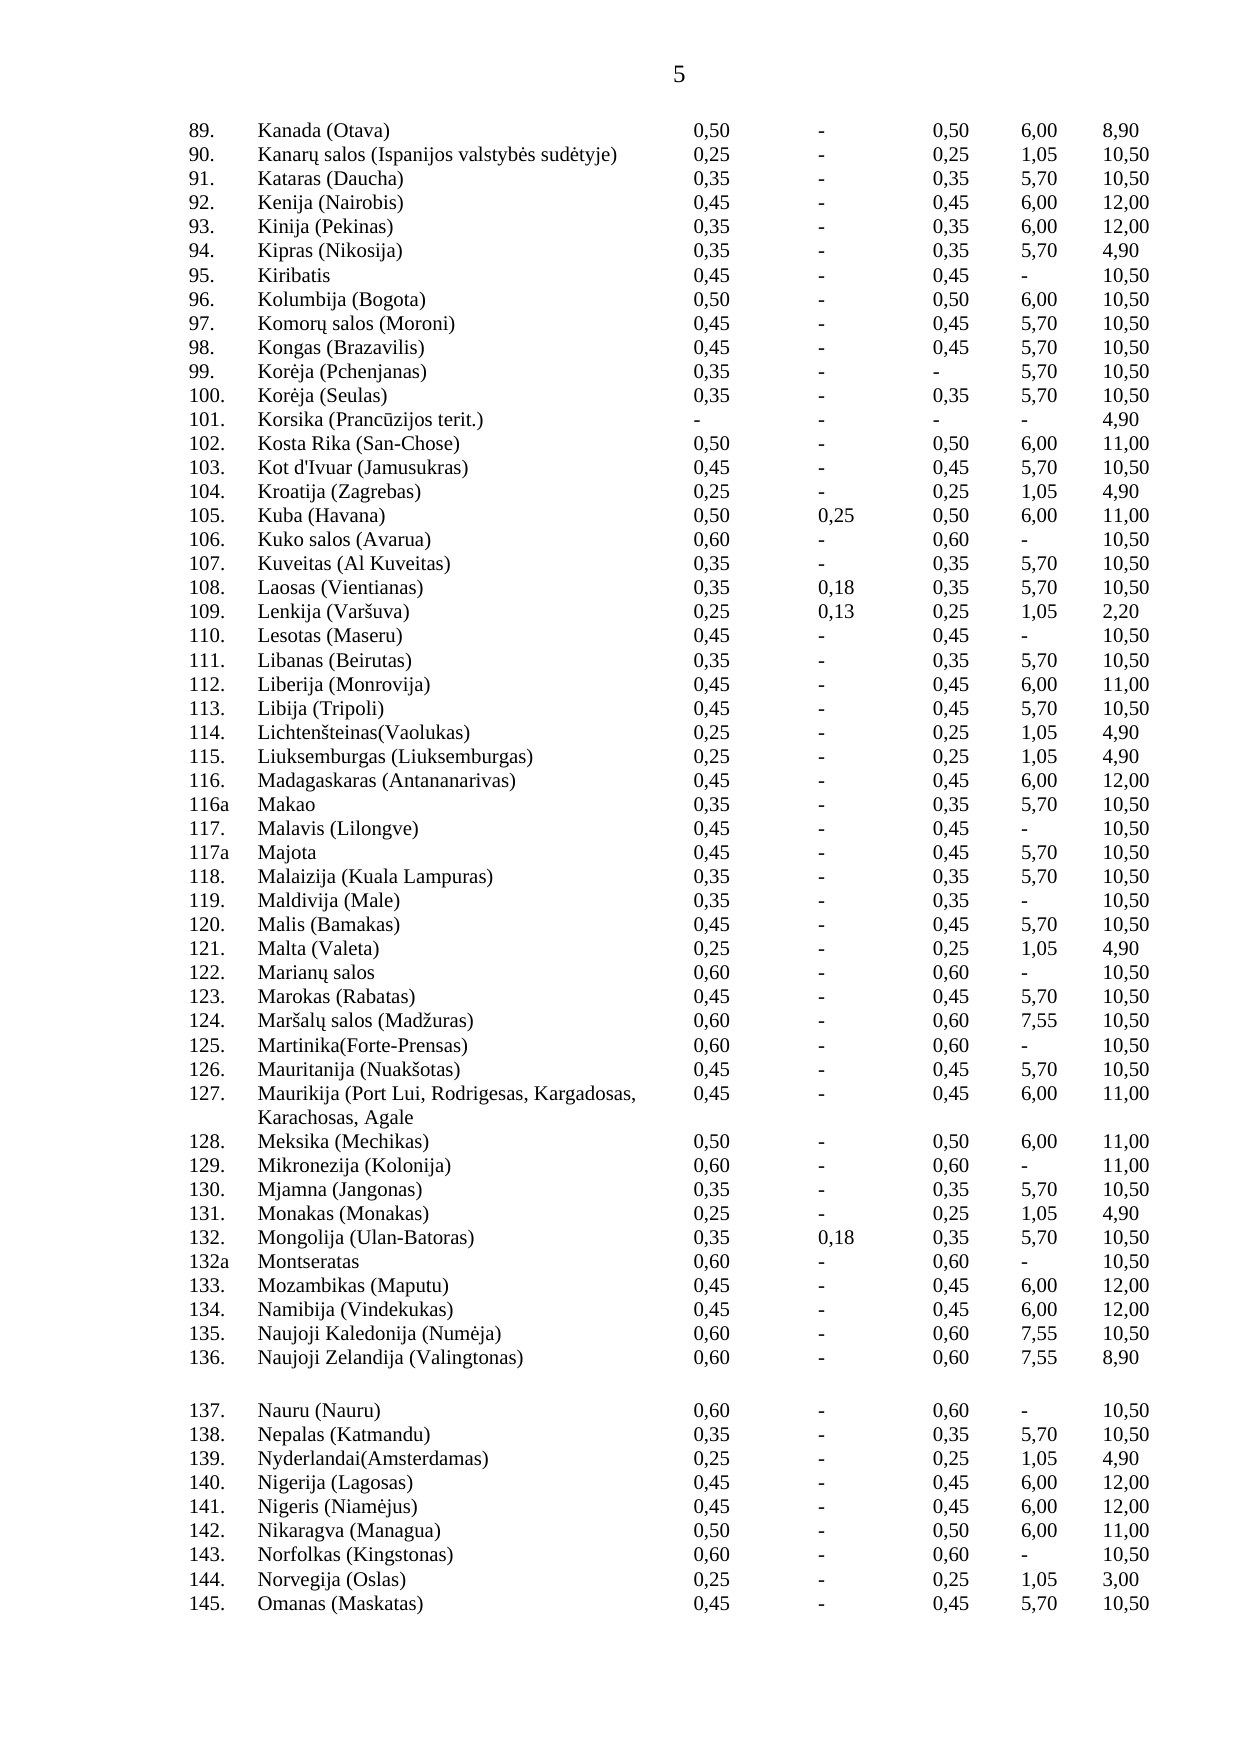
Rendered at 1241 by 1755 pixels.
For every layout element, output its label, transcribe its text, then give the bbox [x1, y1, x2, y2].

table_cell 10,50 [1091, 551, 1181, 575]
table_cell 126. [177, 1057, 246, 1081]
table_cell 0,50 [682, 431, 807, 455]
table_cell 5,70 [1010, 984, 1091, 1008]
table_cell 0,60 [921, 1345, 1009, 1398]
table_cell 1,05 [1010, 744, 1091, 768]
table_cell - [807, 720, 921, 744]
table_cell 10,50 [1091, 696, 1181, 720]
table_cell 0,25 [921, 720, 1009, 744]
table_cell 0,45 [921, 263, 1009, 287]
table_cell 0,50 [682, 1129, 807, 1153]
table_cell - [807, 1591, 921, 1614]
table_cell Liberija (Monrovija) [246, 672, 682, 696]
table_cell 0,45 [921, 816, 1009, 840]
table_cell 0,25 [921, 744, 1009, 768]
table_cell - [1010, 816, 1091, 840]
table_cell - [807, 696, 921, 720]
table_cell 0,35 [682, 648, 807, 672]
table_cell 10,50 [1091, 864, 1181, 888]
table_cell 10,50 [1091, 263, 1181, 287]
table_cell 5,70 [1010, 383, 1091, 407]
table_cell 6,00 [1010, 1494, 1091, 1518]
table_cell 0,35 [921, 551, 1009, 575]
table_cell 129. [177, 1153, 246, 1177]
table_cell Lichtenšteinas(Vaolukas) [246, 720, 682, 744]
table_cell 6,00 [1010, 1081, 1091, 1129]
table_cell 0,60 [682, 1009, 807, 1032]
table_cell 0,45 [682, 311, 807, 335]
table_cell 0,25 [682, 744, 807, 768]
table_cell 12,00 [1091, 1297, 1181, 1321]
table_cell 12,00 [1091, 214, 1181, 238]
table_cell - [807, 551, 921, 575]
table_cell 122. [177, 960, 246, 984]
table_cell 0,35 [921, 864, 1009, 888]
table_cell - [807, 864, 921, 888]
table_cell Kuba (Havana) [246, 503, 682, 527]
table_cell - [807, 1081, 921, 1129]
table_cell - [807, 624, 921, 647]
table_cell 90. [177, 142, 246, 166]
table_cell 0,35 [921, 239, 1009, 262]
table_cell 1,05 [1010, 1566, 1091, 1591]
table_cell 0,25 [807, 503, 921, 527]
table_cell 5,70 [1010, 239, 1091, 262]
table_cell 0,35 [682, 551, 807, 575]
table_cell 0,60 [682, 1398, 807, 1422]
table_cell - [1010, 263, 1091, 287]
table_cell - [807, 1201, 921, 1225]
table_cell Kot d'Ivuar (Jamusukras) [246, 455, 682, 479]
table_cell Nauru (Nauru) [246, 1398, 682, 1422]
table_cell Malis (Bamakas) [246, 912, 682, 936]
table_cell Kanarų salos (Ispanijos valstybės sudėtyje) [246, 142, 682, 166]
table_cell 0,60 [682, 527, 807, 551]
table_cell 0,45 [921, 984, 1009, 1008]
table_cell 0,35 [921, 888, 1009, 912]
table_cell Majota [246, 840, 682, 864]
table_cell 4,90 [1091, 407, 1181, 431]
table_cell Marianų salos [246, 960, 682, 984]
table_cell 133. [177, 1273, 246, 1297]
table_cell 0,45 [682, 335, 807, 359]
table_cell 10,50 [1091, 888, 1181, 912]
table_cell - [807, 1033, 921, 1057]
table_cell 10,50 [1091, 166, 1181, 190]
table_cell 5,70 [1010, 455, 1091, 479]
table_cell Nikaragva (Managua) [246, 1518, 682, 1542]
table_cell 4,90 [1091, 1446, 1181, 1470]
table_cell 110. [177, 624, 246, 647]
table_cell - [807, 1470, 921, 1494]
table_cell 107. [177, 551, 246, 575]
table_cell 0,60 [682, 1345, 807, 1398]
table_cell 7,55 [1010, 1345, 1091, 1398]
table_cell 0,35 [682, 888, 807, 912]
table_cell 97. [177, 311, 246, 335]
table_cell 96. [177, 287, 246, 311]
table_cell 0,50 [921, 1518, 1009, 1542]
table_cell 6,00 [1010, 287, 1091, 311]
table_cell 6,00 [1010, 118, 1091, 142]
table_cell Maršalų salos (Madžuras) [246, 1009, 682, 1032]
table_cell - [807, 1398, 921, 1422]
table_cell 115. [177, 744, 246, 768]
table_cell 0,45 [682, 1591, 807, 1614]
table_cell 5,70 [1010, 696, 1091, 720]
table_cell 143. [177, 1543, 246, 1566]
table_cell 0,50 [682, 287, 807, 311]
table_cell 95. [177, 263, 246, 287]
table_cell 116. [177, 768, 246, 792]
table_cell 0,60 [682, 1153, 807, 1177]
table_cell 137. [177, 1398, 246, 1422]
table_cell 0,45 [921, 912, 1009, 936]
table_cell 11,00 [1091, 503, 1181, 527]
table_cell 0,60 [682, 1321, 807, 1345]
table_cell 0,60 [682, 1249, 807, 1273]
table_cell 0,35 [682, 864, 807, 888]
table_cell Libija (Tripoli) [246, 696, 682, 720]
table_cell 3,00 [1091, 1566, 1181, 1591]
table_cell 0,45 [682, 455, 807, 479]
table_cell 111. [177, 648, 246, 672]
table_cell 4,90 [1091, 1201, 1181, 1225]
table_cell 0,45 [921, 696, 1009, 720]
table_cell 6,00 [1010, 503, 1091, 527]
table_cell 0,45 [682, 190, 807, 214]
table_cell - [807, 1518, 921, 1542]
table_cell 116a [177, 792, 246, 816]
table_cell - [682, 407, 807, 431]
table_cell 0,35 [682, 792, 807, 816]
table_cell 106. [177, 527, 246, 551]
table_cell 101. [177, 407, 246, 431]
table_cell 10,50 [1091, 624, 1181, 647]
table_cell 1,05 [1010, 479, 1091, 503]
table_cell - [807, 359, 921, 383]
table_cell 0,35 [921, 214, 1009, 238]
table_cell Kolumbija (Bogota) [246, 287, 682, 311]
table_cell - [1010, 527, 1091, 551]
table_cell 1,05 [1010, 936, 1091, 960]
table_cell 0,35 [682, 166, 807, 190]
table_cell - [807, 1249, 921, 1273]
table_cell 109. [177, 599, 246, 623]
table_cell - [1010, 1543, 1091, 1566]
table_cell 0,45 [921, 1470, 1009, 1494]
table_cell Nepalas (Katmandu) [246, 1422, 682, 1446]
table_cell - [807, 1543, 921, 1566]
table_cell 0,45 [682, 840, 807, 864]
table_cell 10,50 [1091, 1422, 1181, 1446]
table_cell 142. [177, 1518, 246, 1542]
table_cell 93. [177, 214, 246, 238]
table_cell - [807, 190, 921, 214]
table_cell 0,25 [921, 1446, 1009, 1470]
table_cell 0,25 [921, 599, 1009, 623]
table_cell 0,45 [682, 816, 807, 840]
table_cell 1,05 [1010, 142, 1091, 166]
table_cell 6,00 [1010, 672, 1091, 696]
table_cell 0,45 [682, 1470, 807, 1494]
table_cell 0,50 [921, 118, 1009, 142]
table_cell Maldivija (Male) [246, 888, 682, 912]
table_cell 0,45 [921, 1494, 1009, 1518]
table_cell 139. [177, 1446, 246, 1470]
table_cell Malta (Valeta) [246, 936, 682, 960]
table_cell 10,50 [1091, 912, 1181, 936]
table_cell 10,50 [1091, 1033, 1181, 1057]
table_cell 132. [177, 1225, 246, 1249]
table_cell 10,50 [1091, 960, 1181, 984]
table_cell 12,00 [1091, 1494, 1181, 1518]
table_cell 0,60 [921, 1249, 1009, 1273]
table_cell Omanas (Maskatas) [246, 1591, 682, 1614]
table_cell 6,00 [1010, 1273, 1091, 1297]
table_cell - [807, 239, 921, 262]
table_cell Nigeris (Niamėjus) [246, 1494, 682, 1518]
table_cell Korėja (Pchenjanas) [246, 359, 682, 383]
table_cell Kataras (Daucha) [246, 166, 682, 190]
table_cell 140. [177, 1470, 246, 1494]
table_cell Kiribatis [246, 263, 682, 287]
table_cell 1,05 [1010, 1201, 1091, 1225]
table_cell 10,50 [1091, 455, 1181, 479]
table_cell 104. [177, 479, 246, 503]
table_cell 4,90 [1091, 720, 1181, 744]
table_cell 2,20 [1091, 599, 1181, 623]
table_cell - [1010, 888, 1091, 912]
table_cell 5,70 [1010, 1057, 1091, 1081]
table_cell 0,60 [921, 1398, 1009, 1422]
table_cell Marokas (Rabatas) [246, 984, 682, 1008]
table_cell 112. [177, 672, 246, 696]
table_cell - [1010, 1398, 1091, 1422]
table_cell Lesotas (Maseru) [246, 624, 682, 647]
table_cell 12,00 [1091, 1470, 1181, 1494]
table_cell 12,00 [1091, 1273, 1181, 1297]
table_cell 10,50 [1091, 1009, 1181, 1032]
table_cell Kuko salos (Avarua) [246, 527, 682, 551]
table_cell - [807, 479, 921, 503]
table_cell 10,50 [1091, 984, 1181, 1008]
table_cell 4,90 [1091, 936, 1181, 960]
table_cell 5,70 [1010, 166, 1091, 190]
table_cell 0,50 [682, 118, 807, 142]
table_cell - [807, 744, 921, 768]
table_cell 0,60 [921, 1153, 1009, 1177]
table_cell - [807, 1129, 921, 1153]
table_cell 6,00 [1010, 1129, 1091, 1153]
table_cell 131. [177, 1201, 246, 1225]
table_cell 127. [177, 1081, 246, 1129]
table_cell 0,45 [921, 1297, 1009, 1321]
table_cell - [807, 1297, 921, 1321]
table_cell - [807, 816, 921, 840]
table_cell 89. [177, 118, 246, 142]
table_cell 0,60 [682, 1543, 807, 1566]
table_cell 136. [177, 1345, 246, 1398]
table_cell 10,50 [1091, 287, 1181, 311]
table_cell 114. [177, 720, 246, 744]
table_cell 100. [177, 383, 246, 407]
table_cell 4,90 [1091, 239, 1181, 262]
table_cell 0,60 [921, 1033, 1009, 1057]
table_cell 11,00 [1091, 1518, 1181, 1542]
table_cell - [807, 1321, 921, 1345]
table_cell 124. [177, 1009, 246, 1032]
table_cell 0,25 [921, 936, 1009, 960]
table_cell 0,25 [682, 599, 807, 623]
table_cell 102. [177, 431, 246, 455]
table_cell - [1010, 1033, 1091, 1057]
table_cell 0,45 [682, 768, 807, 792]
table_cell Malaizija (Kuala Lampuras) [246, 864, 682, 888]
table_cell 0,45 [682, 696, 807, 720]
table_cell Norvegija (Oslas) [246, 1566, 682, 1591]
table_cell 6,00 [1010, 1518, 1091, 1542]
table_cell Malavis (Lilongve) [246, 816, 682, 840]
table_cell 0,25 [921, 142, 1009, 166]
table_cell - [807, 1177, 921, 1201]
table_cell 0,45 [921, 624, 1009, 647]
table_cell 5,70 [1010, 1225, 1091, 1249]
table_cell Liuksemburgas (Liuksemburgas) [246, 744, 682, 768]
table_cell - [807, 527, 921, 551]
table_cell - [807, 672, 921, 696]
table_cell 0,25 [921, 479, 1009, 503]
table_cell - [921, 359, 1009, 383]
table_cell 10,50 [1091, 1177, 1181, 1201]
table_cell 5,70 [1010, 1422, 1091, 1446]
table_cell - [807, 936, 921, 960]
table_cell 0,45 [682, 1057, 807, 1081]
table_cell 10,50 [1091, 1321, 1181, 1345]
table_cell 10,50 [1091, 816, 1181, 840]
table_cell Montseratas [246, 1249, 682, 1273]
table_cell Namibija (Vindekukas) [246, 1297, 682, 1321]
table_cell - [807, 287, 921, 311]
table_cell 0,35 [921, 1177, 1009, 1201]
table_cell 6,00 [1010, 431, 1091, 455]
table_cell 123. [177, 984, 246, 1008]
table_cell - [807, 407, 921, 431]
table_cell 6,00 [1010, 768, 1091, 792]
table_cell 0,35 [921, 1422, 1009, 1446]
table_cell 0,35 [682, 1422, 807, 1446]
table_cell 0,35 [682, 383, 807, 407]
table_cell 108. [177, 575, 246, 599]
table_cell Laosas (Vientianas) [246, 575, 682, 599]
table_cell Lenkija (Varšuva) [246, 599, 682, 623]
table_cell 0,25 [682, 142, 807, 166]
table_cell Naujoji Kaledonija (Numėja) [246, 1321, 682, 1345]
table_cell Makao [246, 792, 682, 816]
table_cell 10,50 [1091, 840, 1181, 864]
table_cell 0,45 [921, 335, 1009, 359]
table_cell 0,35 [682, 239, 807, 262]
table_cell Nigerija (Lagosas) [246, 1470, 682, 1494]
table_cell 0,45 [921, 672, 1009, 696]
table_cell 10,50 [1091, 383, 1181, 407]
table_cell 5,70 [1010, 359, 1091, 383]
table_cell 0,35 [682, 359, 807, 383]
table_cell - [1010, 624, 1091, 647]
table_cell 0,60 [921, 527, 1009, 551]
table_cell - [807, 792, 921, 816]
table_cell 0,18 [807, 575, 921, 599]
table_cell 0,35 [921, 648, 1009, 672]
table_cell 103. [177, 455, 246, 479]
table_cell 0,35 [682, 1177, 807, 1201]
table_cell 11,00 [1091, 1153, 1181, 1177]
table_cell - [807, 1153, 921, 1177]
table_cell 5,70 [1010, 1591, 1091, 1614]
table_cell 0,45 [682, 1081, 807, 1129]
table_cell 117. [177, 816, 246, 840]
table_cell 0,50 [921, 503, 1009, 527]
table_cell 0,25 [682, 936, 807, 960]
table_cell 0,45 [682, 672, 807, 696]
table_cell 5,70 [1010, 1177, 1091, 1201]
table_cell Nyderlandai(Amsterdamas) [246, 1446, 682, 1470]
table_cell 0,60 [921, 960, 1009, 984]
table_cell 4,90 [1091, 744, 1181, 768]
table_cell 0,45 [921, 190, 1009, 214]
table_cell 0,45 [921, 311, 1009, 335]
table_cell - [1010, 1249, 1091, 1273]
table_cell 1,05 [1010, 1446, 1091, 1470]
table_cell Kongas (Brazavilis) [246, 335, 682, 359]
table_cell 128. [177, 1129, 246, 1153]
table_cell 135. [177, 1321, 246, 1345]
table_cell 11,00 [1091, 672, 1181, 696]
table_cell - [807, 1494, 921, 1518]
table_cell 130. [177, 1177, 246, 1201]
table_cell - [807, 1345, 921, 1398]
table_cell - [807, 768, 921, 792]
table_cell 5,70 [1010, 912, 1091, 936]
table_cell 6,00 [1010, 1470, 1091, 1494]
table_cell Meksika (Mechikas) [246, 1129, 682, 1153]
table_cell 11,00 [1091, 431, 1181, 455]
table_cell Kuveitas (Al Kuveitas) [246, 551, 682, 575]
table_cell 134. [177, 1297, 246, 1321]
table_cell - [807, 335, 921, 359]
table_cell 0,45 [921, 840, 1009, 864]
table_cell Mauritanija (Nuakšotas) [246, 1057, 682, 1081]
table_cell 12,00 [1091, 190, 1181, 214]
table_cell - [1010, 960, 1091, 984]
table_cell - [807, 214, 921, 238]
table_cell - [807, 1273, 921, 1297]
table_cell - [1010, 1153, 1091, 1177]
table_cell 0,35 [921, 1225, 1009, 1249]
table_cell 98. [177, 335, 246, 359]
table_cell - [807, 1446, 921, 1470]
table_cell Madagaskaras (Antananarivas) [246, 768, 682, 792]
table_cell 0,25 [682, 1566, 807, 1591]
table_cell 5,70 [1010, 792, 1091, 816]
table_cell 6,00 [1010, 190, 1091, 214]
table_cell 144. [177, 1566, 246, 1591]
table_cell 8,90 [1091, 118, 1181, 142]
table_cell 4,90 [1091, 479, 1181, 503]
table_cell 0,35 [921, 383, 1009, 407]
table_cell Kipras (Nikosija) [246, 239, 682, 262]
table_cell 10,50 [1091, 527, 1181, 551]
table_cell Norfolkas (Kingstonas) [246, 1543, 682, 1566]
table_cell - [807, 118, 921, 142]
table_cell 10,50 [1091, 792, 1181, 816]
table_cell 0,50 [921, 287, 1009, 311]
table_cell 138. [177, 1422, 246, 1446]
table_cell 0,45 [682, 263, 807, 287]
table_cell 0,45 [921, 1057, 1009, 1081]
table_cell 105. [177, 503, 246, 527]
table_cell - [807, 912, 921, 936]
table_cell 0,45 [682, 984, 807, 1008]
table_cell 0,60 [921, 1009, 1009, 1032]
table_cell 11,00 [1091, 1129, 1181, 1153]
table_cell 0,50 [921, 1129, 1009, 1153]
table_cell - [807, 383, 921, 407]
table_cell Korsika (Prancūzijos terit.) [246, 407, 682, 431]
table_cell 8,90 [1091, 1345, 1181, 1398]
table_cell - [807, 431, 921, 455]
table_cell - [807, 1422, 921, 1446]
table_cell 10,50 [1091, 311, 1181, 335]
table_cell 0,25 [682, 1201, 807, 1225]
table_cell 10,50 [1091, 1249, 1181, 1273]
table_cell 0,35 [921, 575, 1009, 599]
table_cell 6,00 [1010, 214, 1091, 238]
table_cell Monakas (Monakas) [246, 1201, 682, 1225]
table_cell - [807, 840, 921, 864]
table_cell 0,50 [921, 431, 1009, 455]
table_cell Kanada (Otava) [246, 118, 682, 142]
table_cell 0,35 [921, 792, 1009, 816]
table_cell 113. [177, 696, 246, 720]
table_cell - [1010, 407, 1091, 431]
table_cell 0,35 [682, 575, 807, 599]
table_cell 91. [177, 166, 246, 190]
table_cell 0,25 [921, 1566, 1009, 1591]
table_cell 0,60 [682, 1033, 807, 1057]
table_cell 119. [177, 888, 246, 912]
table_cell 0,45 [682, 1297, 807, 1321]
table_cell 0,35 [682, 214, 807, 238]
table_cell 0,45 [921, 1273, 1009, 1297]
table_cell 0,25 [921, 1201, 1009, 1225]
table_cell - [807, 142, 921, 166]
table_cell Kenija (Nairobis) [246, 190, 682, 214]
table_cell 7,55 [1010, 1009, 1091, 1032]
table_cell - [807, 960, 921, 984]
table_cell 0,60 [921, 1321, 1009, 1345]
table_cell Maurikija (Port Lui, Rodrigesas, Kargadosas, Karachosas, Agale [246, 1081, 682, 1129]
table_cell 0,60 [921, 1543, 1009, 1566]
table_cell 145. [177, 1591, 246, 1614]
table_cell 0,45 [682, 912, 807, 936]
table_cell - [807, 984, 921, 1008]
table_cell 10,50 [1091, 1591, 1181, 1614]
table_cell 121. [177, 936, 246, 960]
table_cell Komorų salos (Moroni) [246, 311, 682, 335]
table_cell - [807, 311, 921, 335]
table_cell 1,05 [1010, 720, 1091, 744]
table_cell 10,50 [1091, 648, 1181, 672]
table_cell - [807, 888, 921, 912]
table_cell 10,50 [1091, 335, 1181, 359]
table_cell 120. [177, 912, 246, 936]
table_cell - [807, 648, 921, 672]
table_cell Mongolija (Ulan-Batoras) [246, 1225, 682, 1249]
table_cell 92. [177, 190, 246, 214]
table_cell - [807, 1057, 921, 1081]
table_cell 7,55 [1010, 1321, 1091, 1345]
table_cell 5,70 [1010, 551, 1091, 575]
table_cell Kroatija (Zagrebas) [246, 479, 682, 503]
table_cell 5,70 [1010, 864, 1091, 888]
table_cell 0,45 [682, 1273, 807, 1297]
table_cell 0,50 [682, 1518, 807, 1542]
table_cell - [807, 263, 921, 287]
table_cell 5,70 [1010, 575, 1091, 599]
table_cell 11,00 [1091, 1081, 1181, 1129]
table_cell 0,45 [921, 1081, 1009, 1129]
table_cell 10,50 [1091, 575, 1181, 599]
table_cell Mozambikas (Maputu) [246, 1273, 682, 1297]
table_cell 0,45 [921, 1591, 1009, 1614]
table_cell 10,50 [1091, 1398, 1181, 1422]
table_cell Kinija (Pekinas) [246, 214, 682, 238]
table_cell 0,18 [807, 1225, 921, 1249]
table_cell Kosta Rika (San-Chose) [246, 431, 682, 455]
table_cell 5,70 [1010, 335, 1091, 359]
table_cell 6,00 [1010, 1297, 1091, 1321]
table_cell 94. [177, 239, 246, 262]
table_cell 118. [177, 864, 246, 888]
table_cell - [807, 1009, 921, 1032]
table_cell 0,50 [682, 503, 807, 527]
table_cell - [807, 455, 921, 479]
table_cell 117a [177, 840, 246, 864]
table_cell 10,50 [1091, 359, 1181, 383]
table_cell 5,70 [1010, 840, 1091, 864]
table_cell 132a [177, 1249, 246, 1273]
table_cell 5,70 [1010, 311, 1091, 335]
table_cell Mjamna (Jangonas) [246, 1177, 682, 1201]
table_cell 1,05 [1010, 599, 1091, 623]
table_cell Naujoji Zelandija (Valingtonas) [246, 1345, 682, 1398]
table_cell 10,50 [1091, 1225, 1181, 1249]
table_cell Libanas (Beirutas) [246, 648, 682, 672]
table_cell 0,25 [682, 1446, 807, 1470]
table_cell 12,00 [1091, 768, 1181, 792]
table_cell 0,35 [921, 166, 1009, 190]
table_cell 141. [177, 1494, 246, 1518]
table_cell 0,45 [921, 455, 1009, 479]
table_cell 5,70 [1010, 648, 1091, 672]
table_cell 0,13 [807, 599, 921, 623]
table_cell 0,60 [682, 960, 807, 984]
table_cell 0,45 [921, 768, 1009, 792]
table_cell Korėja (Seulas) [246, 383, 682, 407]
table_cell 10,50 [1091, 1543, 1181, 1566]
table_cell 0,35 [682, 1225, 807, 1249]
table_cell 99. [177, 359, 246, 383]
table_cell - [807, 166, 921, 190]
table_cell 0,45 [682, 1494, 807, 1518]
table_cell - [921, 407, 1009, 431]
table_cell 10,50 [1091, 142, 1181, 166]
table_cell 0,45 [682, 624, 807, 647]
table_cell - [807, 1566, 921, 1591]
table_cell 10,50 [1091, 1057, 1181, 1081]
table_cell 0,25 [682, 479, 807, 503]
table_cell 125. [177, 1033, 246, 1057]
table_cell Mikronezija (Kolonija) [246, 1153, 682, 1177]
table_cell 0,25 [682, 720, 807, 744]
table_cell Martinika(Forte-Prensas) [246, 1033, 682, 1057]
